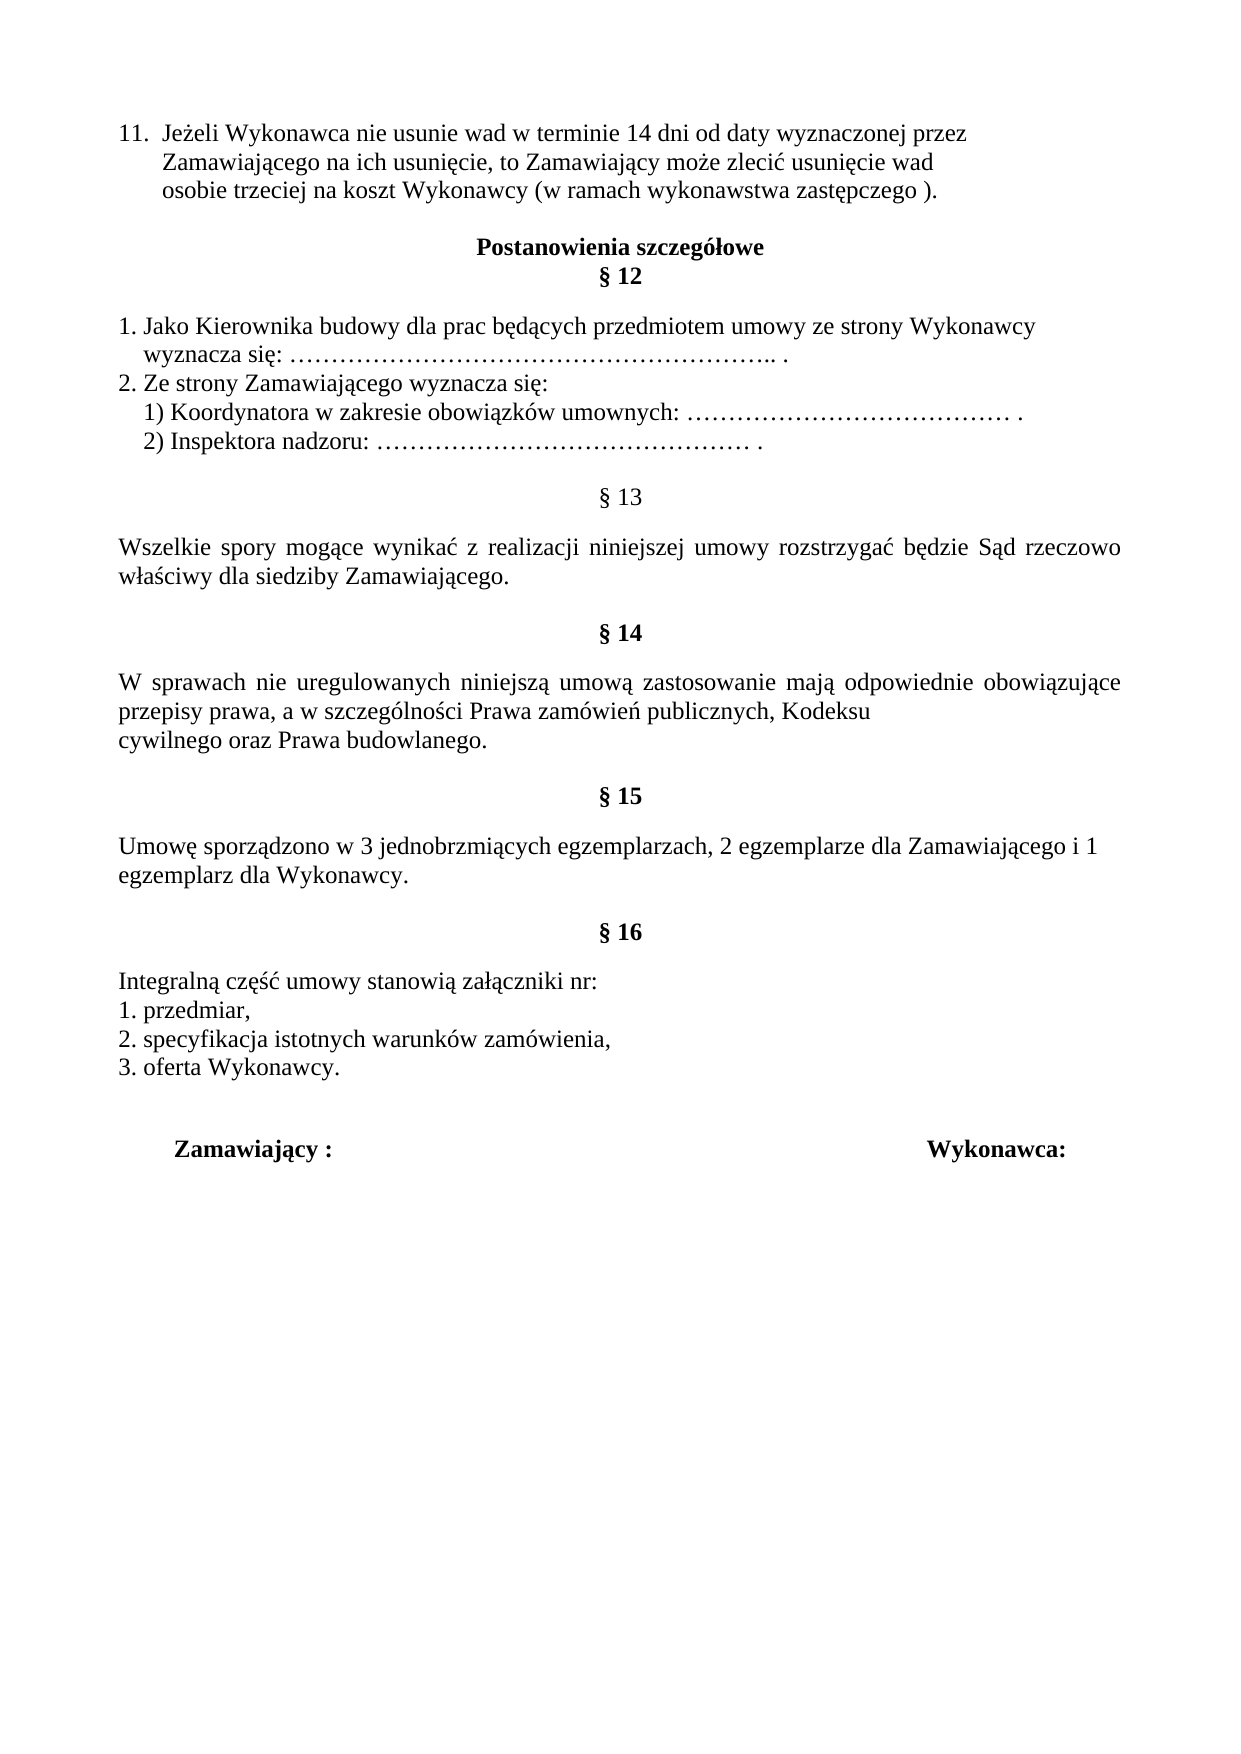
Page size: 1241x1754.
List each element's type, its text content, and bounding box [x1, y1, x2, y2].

text 3. oferta Wykonawcy. [118, 1052, 1122, 1081]
text Postanowienia szczegółowe [118, 232, 1122, 261]
text W sprawach nie uregulowanych niniejszą umową zastosowanie mają odpowiednie obowiązujące przepisy prawa, a w szczególności Prawa zamówień publicznych, Kodeksu [118, 667, 1122, 725]
text § 15 [118, 781, 1122, 810]
text 2. specyfikacja istotnych warunków zamówienia, [118, 1024, 1122, 1052]
text § 13 [118, 482, 1122, 511]
text § 12 [118, 261, 1122, 290]
text Zamawiający : Wykonawca: [118, 1134, 1122, 1163]
text 1. przedmiar, [118, 995, 1122, 1024]
text 1. Jako Kierownika budowy dla prac będących przedmiotem umowy ze strony Wykonawcy wyznacza się: ………………………………………………….. . [118, 311, 1122, 368]
text 11. Jeżeli Wykonawca nie usunie wad w terminie 14 dni od daty wyznaczonej przez [118, 118, 1122, 147]
text Integralną część umowy stanowią załączniki nr: [118, 966, 1122, 995]
text Wszelkie spory mogące wynikać z realizacji niniejszej umowy rozstrzygać będzie Sąd rzeczowo właściwy dla siedziby Zamawiającego. [118, 532, 1122, 589]
text 2. Ze strony Zamawiającego wyznacza się: [118, 368, 1122, 397]
text Zamawiającego na ich usunięcie, to Zamawiający może zlecić usunięcie wad [118, 147, 1122, 176]
text § 14 [118, 618, 1122, 646]
text osobie trzeciej na koszt Wykonawcy (w ramach wykonawstwa zastępczego ). [118, 176, 1122, 204]
text Umowę sporządzono w 3 jednobrzmiących egzemplarzach, 2 egzemplarze dla Zamawiającego i 1 egzemplarz dla Wykonawcy. [118, 831, 1122, 888]
text 1) Koordynatora w zakresie obowiązków umownych: ………………………………… . [118, 397, 1122, 426]
text § 16 [118, 917, 1122, 945]
text 2) Inspektora nadzoru: ……………………………………… . [118, 426, 1122, 454]
text cywilnego oraz Prawa budowlanego. [118, 725, 1122, 753]
